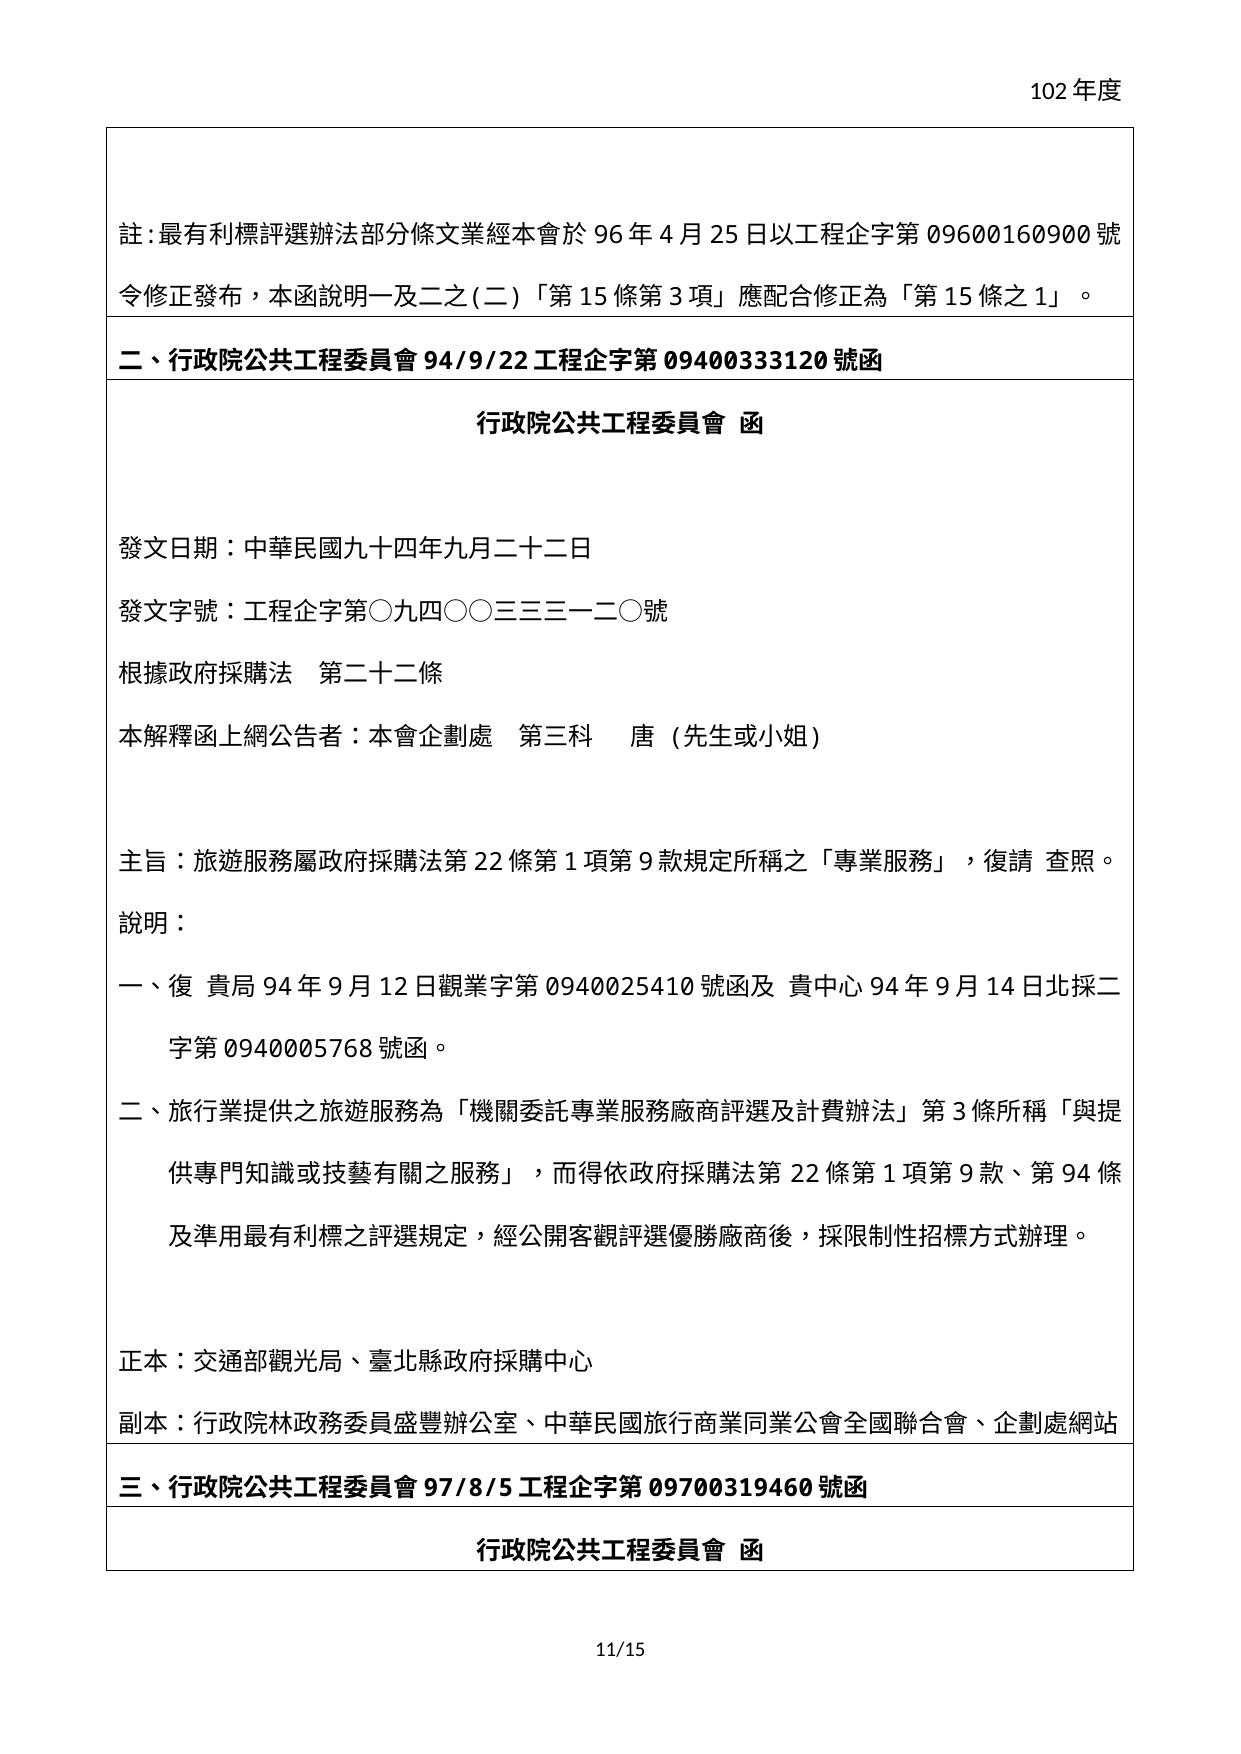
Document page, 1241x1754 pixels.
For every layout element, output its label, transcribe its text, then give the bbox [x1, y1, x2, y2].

table_cell 行政院公共工程委員會 函 [107, 1507, 1133, 1570]
table_cell 行政院公共工程委員會 函 發文日期：中華民國九十四年九月二十二日 發文字號：工程企字第○九四○○三三三一二○號 根據政府採購法 第二十二條 本解釋函上網公告者：本會企劃處 第三科 唐 (先生或小姐) 主旨：旅遊服務屬政府採購法第22條第1項第9款規定所稱之「專業服務」，復請 查照。 說明： 一、復 貴局94年9月12日觀業字第0940025410號函及 貴中心94年9月14日北採二字第0940005768號函。 二、旅行業提供之旅遊服務為「機關委託專業服務廠商評選及計費辦法」第3條所稱「與提供專門知識或技藝有關之服務」，而得依政府採購法第22條第1項第9款、第94條及準用最有利標之評選規定，經公開客觀評選優勝廠商後，採限制性招標方式辦理。 正本：交通部觀光局、臺北縣政府採購中心 副本：行政院林政務委員盛豐辦公室、中華民國旅行商業同業公會全國聯合會、企劃處網站 [107, 380, 1133, 1443]
table_cell 註:最有利標評選辦法部分條文業經本會於96年4月25日以工程企字第09600160900號令修正發布，本函說明一及二之(二)「第15條第3項」應配合修正為「第15條之1」。 [107, 128, 1133, 316]
table_cell 三、行政院公共工程委員會97/8/5工程企字第09700319460號函 [107, 1444, 1133, 1506]
table_cell 二、行政院公共工程委員會94/9/22工程企字第09400333120號函 [107, 317, 1133, 379]
